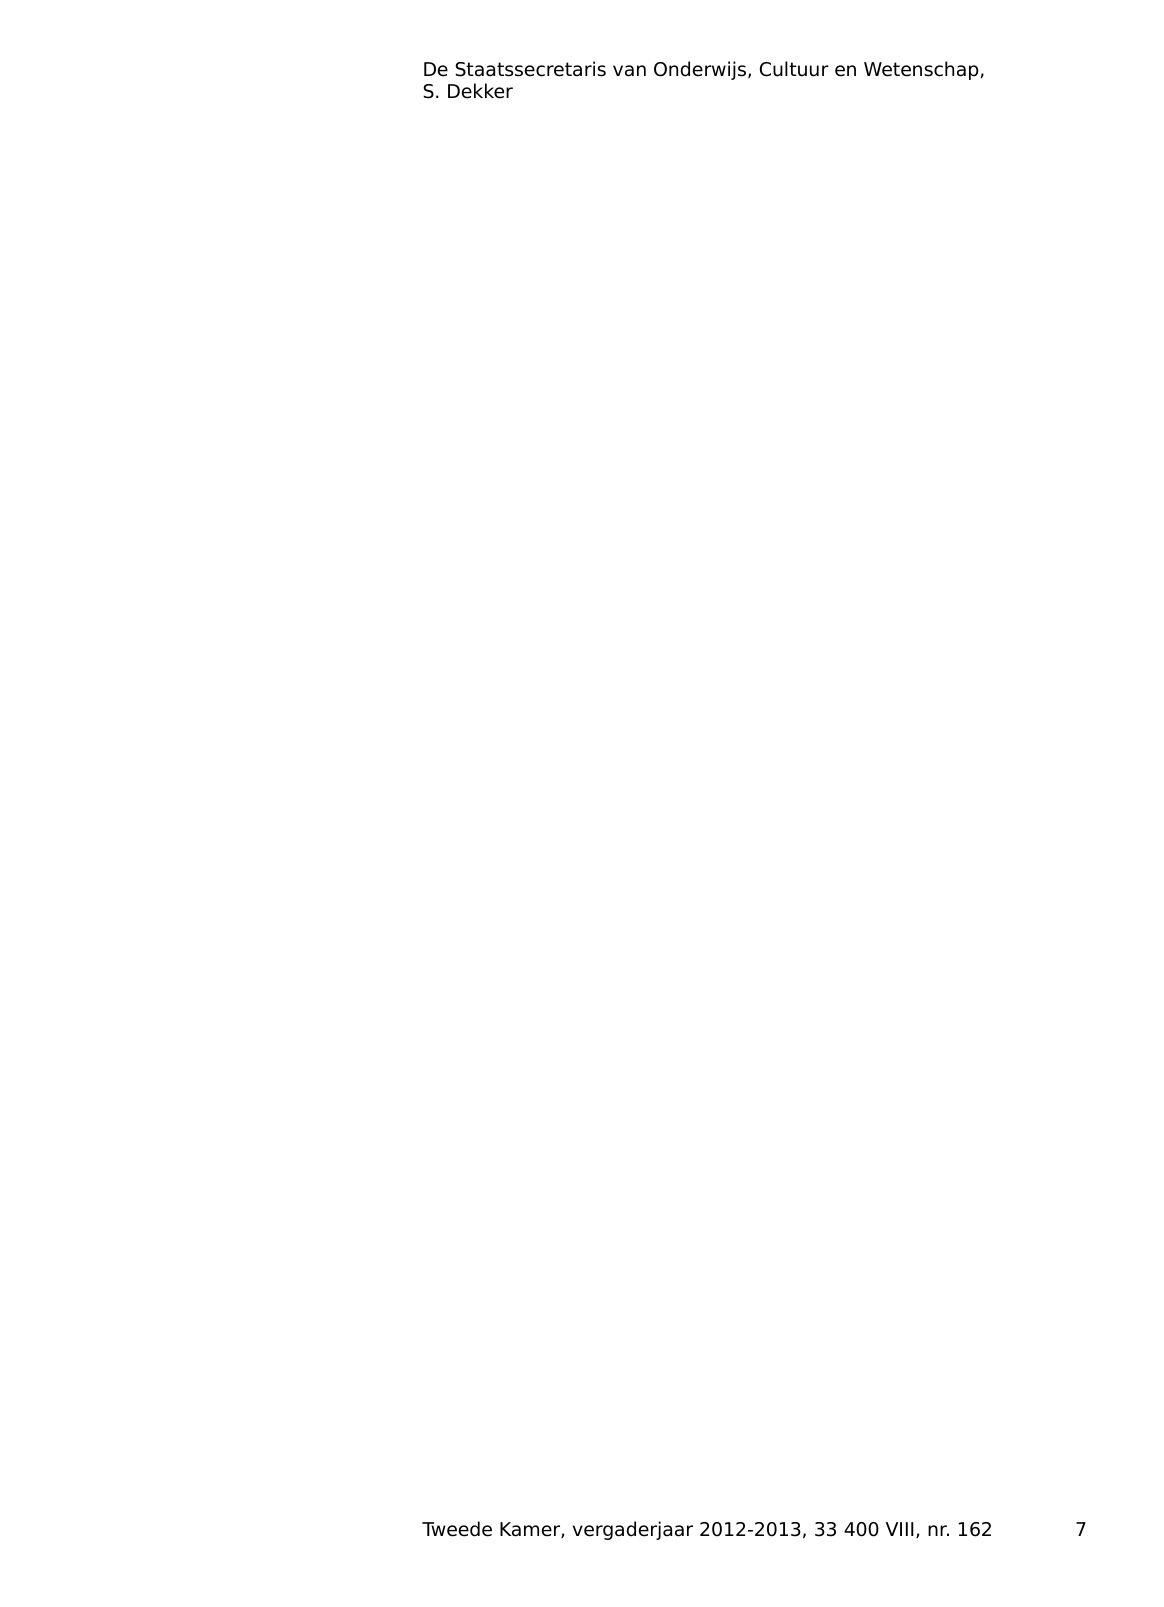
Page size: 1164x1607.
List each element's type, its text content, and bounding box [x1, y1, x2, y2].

text De Staatssecretaris van Onderwijs, Cultuur en Wetenschap, S. Dekker [422, 59, 1087, 103]
